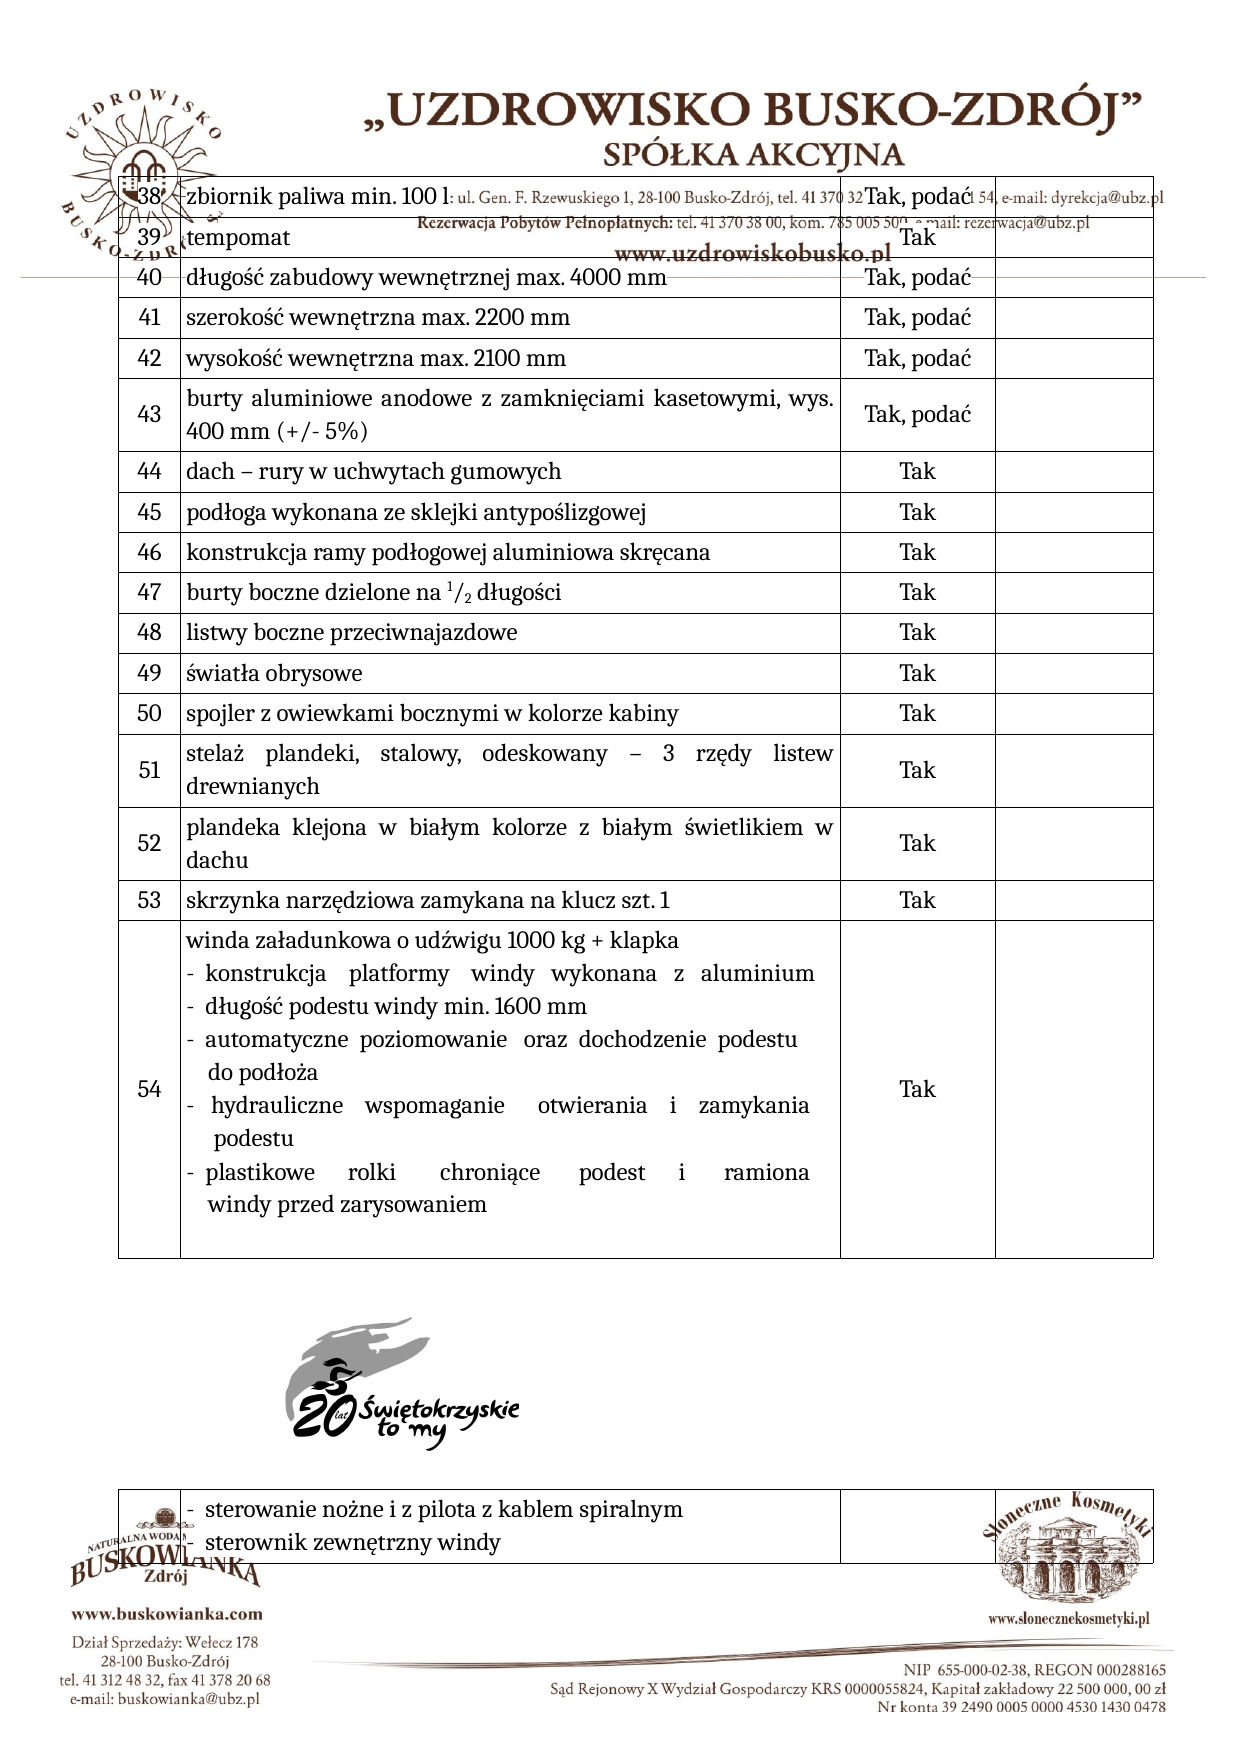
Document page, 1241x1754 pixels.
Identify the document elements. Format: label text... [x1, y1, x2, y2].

picture [996, 258, 1153, 278]
picture [841, 218, 995, 257]
table_cell 51 [119, 735, 180, 807]
table_cell 49 [119, 654, 180, 693]
table_cell 50 [119, 694, 180, 733]
table_cell skrzynka narzędziowa zamykana na klucz szt. 1 [181, 881, 840, 920]
picture [119, 258, 180, 278]
table_cell plandeka klejona w białym kolorze z białym świetlikiem w dachu [181, 808, 840, 880]
table_cell Tak [841, 493, 995, 532]
table_cell [996, 881, 1153, 920]
table_cell [996, 339, 1153, 378]
picture [841, 177, 995, 217]
table_cell Tak, podać [841, 298, 995, 338]
table_cell Tak [841, 533, 995, 572]
picture [20, 82, 1207, 278]
table_cell [996, 379, 1153, 451]
table_cell 43 [119, 379, 180, 451]
picture [285, 1317, 519, 1451]
table_cell Tak [841, 921, 995, 1258]
table_cell [996, 735, 1153, 807]
table_cell 41 [119, 298, 180, 338]
table_cell 45 [119, 493, 180, 532]
picture [181, 1491, 840, 1563]
table_cell [996, 573, 1153, 612]
picture [119, 177, 180, 217]
table_cell [996, 493, 1153, 532]
picture [119, 1491, 180, 1563]
table_cell Tak, podać [841, 339, 995, 378]
table_cell [996, 298, 1153, 338]
picture [60, 1491, 1174, 1712]
picture [119, 218, 180, 257]
table_cell podłoga wykonana ze sklejki antypoślizgowej [181, 493, 840, 532]
table_cell 48 [119, 614, 180, 653]
table_cell Tak, podać [841, 379, 995, 451]
table_cell Tak [841, 735, 995, 807]
table_cell 42 [119, 339, 180, 378]
table_cell Tak [841, 881, 995, 920]
table_cell Tak [841, 573, 995, 612]
table_cell 47 [119, 573, 180, 612]
table_cell stelaż plandeki, stalowy, odeskowany – 3 rzędy listew drewnianych [181, 735, 840, 807]
table_cell listwy boczne przeciwnajazdowe [181, 614, 840, 653]
table_cell 44 [119, 452, 180, 492]
table_cell 40 [119, 279, 180, 297]
picture [181, 177, 840, 217]
table_cell [996, 279, 1153, 297]
table_cell 54 [119, 921, 180, 1258]
table_cell burty boczne dzielone na 1/2 długości [181, 573, 840, 612]
table_cell [996, 533, 1153, 572]
table_cell [996, 694, 1153, 733]
picture [611, 269, 618, 278]
table_cell szerokość wewnętrzna max. 2200 mm [181, 298, 840, 338]
table_cell [996, 921, 1153, 1258]
table_cell długość zabudowy wewnętrznej max. 4000 mm [181, 279, 840, 297]
table_cell spojler z owiewkami bocznymi w kolorze kabiny [181, 694, 840, 733]
table_cell 52 [119, 808, 180, 880]
table_cell konstrukcja ramy podłogowej aluminiowa skręcana [181, 533, 840, 572]
table_cell winda załadunkowa o udźwigu 1000 kg + klapka - konstrukcja platformy windy wykonana z aluminium - długość podestu windy min. 1600 mm - automatyczne poziomowanie oraz dochodzenie podestu do podłoża - hydrauliczne wspomaganie otwierania i zamykania podestu - plastikowe rolki chroniące podest i ramiona windy przed zarysowaniem [181, 921, 840, 1258]
picture [841, 258, 995, 278]
picture [598, 269, 605, 278]
picture [996, 218, 1153, 257]
table_cell Tak [841, 694, 995, 733]
picture [152, 269, 159, 278]
picture [181, 218, 840, 257]
picture [181, 258, 840, 278]
table_cell Tak, podać [841, 279, 995, 297]
table_cell Tak [841, 808, 995, 880]
table_cell burty aluminiowe anodowe z zamknięciami kasetowymi, wys. 400 mm (+/- 5%) [181, 379, 840, 451]
table_cell dach – rury w uchwytach gumowych [181, 452, 840, 492]
table_cell Tak [841, 654, 995, 693]
table_cell wysokość wewnętrzna max. 2100 mm [181, 339, 840, 378]
table_cell [996, 654, 1153, 693]
picture [996, 177, 1153, 217]
table_cell Tak [841, 452, 995, 492]
picture [585, 269, 592, 278]
table_cell [996, 808, 1153, 880]
table_cell 53 [119, 881, 180, 920]
table_cell 46 [119, 533, 180, 572]
table_cell [996, 614, 1153, 653]
table_cell Tak [841, 614, 995, 653]
picture [841, 1491, 995, 1563]
table_cell [996, 452, 1153, 492]
table_cell światła obrysowe [181, 654, 840, 693]
